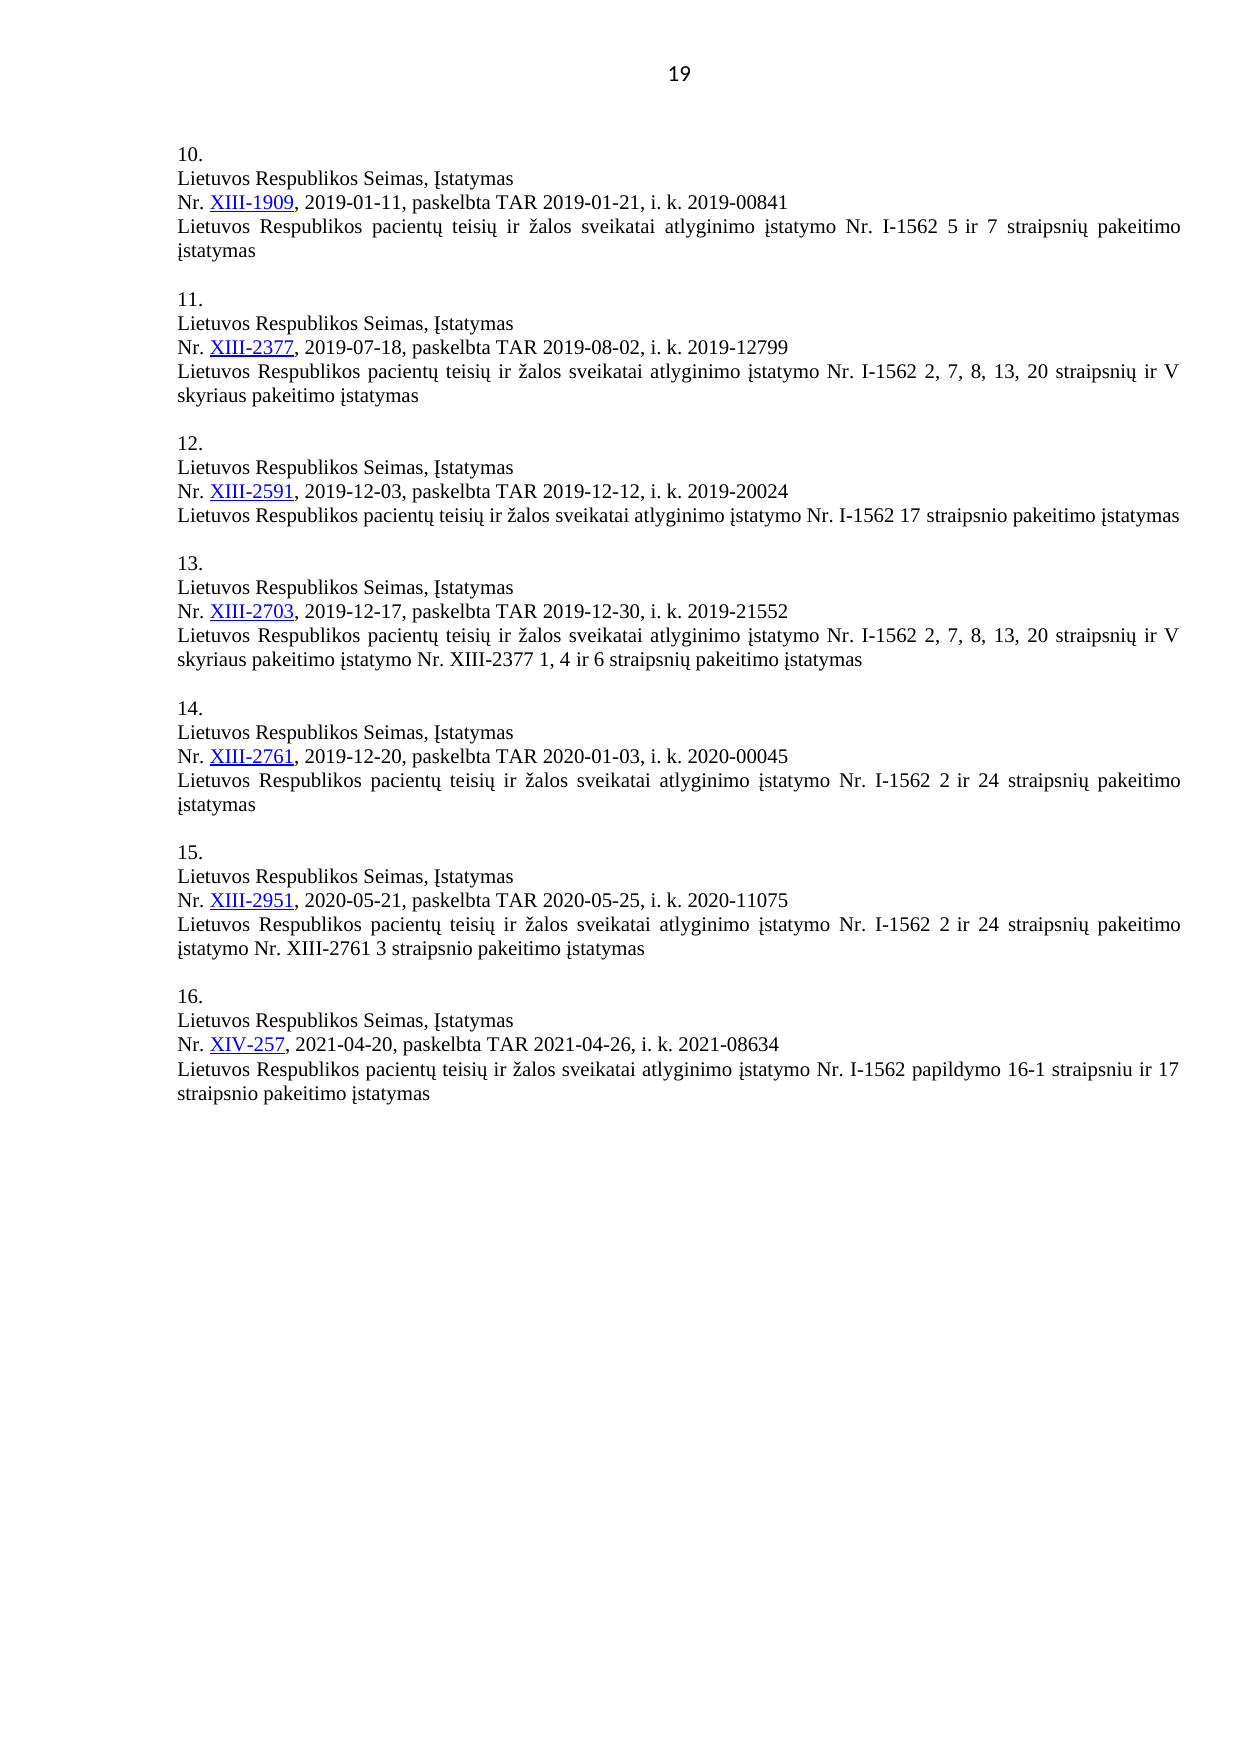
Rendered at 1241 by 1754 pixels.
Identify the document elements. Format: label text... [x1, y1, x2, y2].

text Lietuvos Respublikos pacientų teisių ir žalos sveikatai atlyginimo įstatymo Nr. I-1562 papildymo 16-1 straipsniu ir 17 straipsnio pakeitimo įstatymas [177, 1056, 1181, 1104]
text Lietuvos Respublikos Seimas, Įstatymas [177, 311, 1181, 334]
text Lietuvos Respublikos pacientų teisių ir žalos sveikatai atlyginimo įstatymo Nr. I-1562 2, 7, 8, 13, 20 straipsnių ir V skyriaus pakeitimo įstatymo Nr. XIII-2377 1, 4 ir 6 straipsnių pakeitimo įstatymas [177, 623, 1181, 671]
text 15. [177, 840, 1181, 864]
text Lietuvos Respublikos Seimas, Įstatymas [177, 719, 1181, 744]
text 16. [177, 984, 1181, 1008]
text Lietuvos Respublikos Seimas, Įstatymas [177, 1008, 1181, 1032]
text Lietuvos Respublikos pacientų teisių ir žalos sveikatai atlyginimo įstatymo Nr. I-1562 5 ir 7 straipsnių pakeitimo įstatymas [177, 214, 1181, 262]
text Nr. XIII-1909, 2019-01-11, paskelbta TAR 2019-01-21, i. k. 2019-00841 [177, 190, 1181, 214]
text Nr. XIII-2951, 2020-05-21, paskelbta TAR 2020-05-25, i. k. 2020-11075 [177, 888, 1181, 912]
text Lietuvos Respublikos Seimas, Įstatymas [177, 864, 1181, 888]
text Lietuvos Respublikos pacientų teisių ir žalos sveikatai atlyginimo įstatymo Nr. I-1562 2 ir 24 straipsnių pakeitimo įstatymo Nr. XIII-2761 3 straipsnio pakeitimo įstatymas [177, 912, 1181, 960]
text Nr. XIII-2761, 2019-12-20, paskelbta TAR 2020-01-03, i. k. 2020-00045 [177, 744, 1181, 768]
text Lietuvos Respublikos Seimas, Įstatymas [177, 575, 1181, 599]
text Nr. XIV-257, 2021-04-20, paskelbta TAR 2021-04-26, i. k. 2021-08634 [177, 1032, 1181, 1056]
text Lietuvos Respublikos pacientų teisių ir žalos sveikatai atlyginimo įstatymo Nr. I-1562 2, 7, 8, 13, 20 straipsnių ir V skyriaus pakeitimo įstatymas [177, 359, 1181, 407]
text Nr. XIII-2591, 2019-12-03, paskelbta TAR 2019-12-12, i. k. 2019-20024 [177, 479, 1181, 503]
text 11. [177, 286, 1181, 311]
text Nr. XIII-2703, 2019-12-17, paskelbta TAR 2019-12-30, i. k. 2019-21552 [177, 599, 1181, 623]
text Nr. XIII-2377, 2019-07-18, paskelbta TAR 2019-08-02, i. k. 2019-12799 [177, 334, 1181, 359]
text 14. [177, 696, 1181, 719]
text Lietuvos Respublikos Seimas, Įstatymas [177, 166, 1181, 190]
text 12. [177, 431, 1181, 455]
text Lietuvos Respublikos pacientų teisių ir žalos sveikatai atlyginimo įstatymo Nr. I-1562 2 ir 24 straipsnių pakeitimo įstatymas [177, 768, 1181, 816]
text Lietuvos Respublikos pacientų teisių ir žalos sveikatai atlyginimo įstatymo Nr. I-1562 17 straipsnio pakeitimo įstatymas [177, 503, 1181, 527]
text 13. [177, 551, 1181, 575]
text 10. [177, 142, 1181, 166]
text Lietuvos Respublikos Seimas, Įstatymas [177, 455, 1181, 479]
